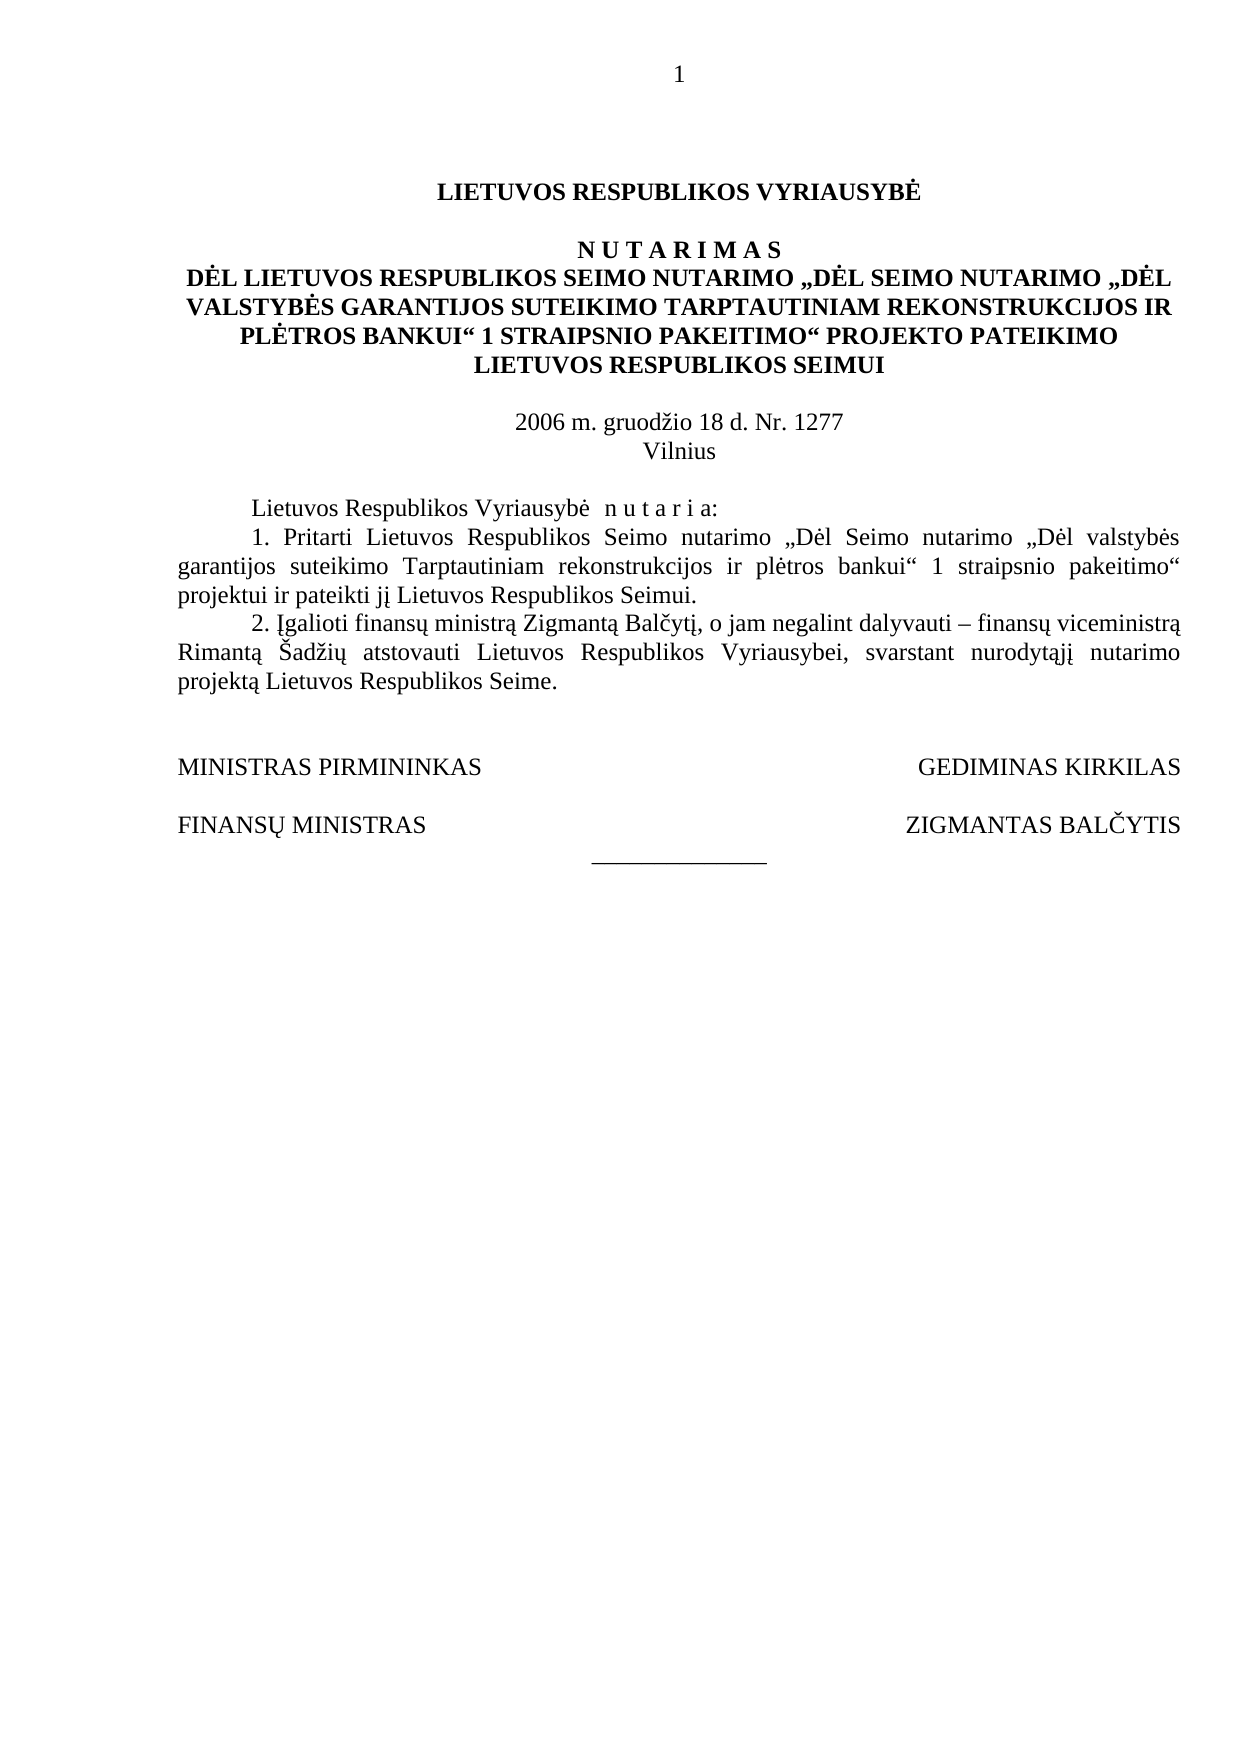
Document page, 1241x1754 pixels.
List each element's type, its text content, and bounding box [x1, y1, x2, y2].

text MINISTRAS PIRMININKAS GEDIMINAS KIRKILAS [177, 752, 1181, 781]
text N U T A R I M A S [177, 235, 1181, 263]
text 2. Įgalioti finansų ministrą Zigmantą Balčytį, o jam negalint dalyvauti – finansų viceministrą Rimantą Šadžių atstovauti Lietuvos Respublikos Vyriausybei, svarstant nurodytąjį nutarimo projektą Lietuvos Respublikos Seime. [177, 608, 1181, 695]
text DĖL LIETUVOS RESPUBLIKOS SEIMO NUTARIMO „DĖL SEIMO NUTARIMO „DĖL VALSTYBĖS GARANTIJOS SUTEIKIMO TARPTAUTINIAM REKONSTRUKCIJOS IR PLĖTROS BANKUI“ 1 STRAIPSNIO PAKEITIMO“ PROJEKTO PATEIKIMO LIETUVOS RESPUBLIKOS SEIMUI [177, 263, 1181, 378]
text 2006 m. gruodžio 18 d. Nr. 1277 [177, 407, 1181, 436]
text Lietuvos Respublikos Vyriausybė nutaria: [177, 493, 1181, 522]
text FINANSŲ MINISTRAS ZIGMANTAS BALČYTIS [177, 810, 1181, 838]
text 1. Pritarti Lietuvos Respublikos Seimo nutarimo „Dėl Seimo nutarimo „Dėl valstybės garantijos suteikimo Tarptautiniam rekonstrukcijos ir plėtros bankui“ 1 straipsnio pakeitimo“ projektui ir pateikti jį Lietuvos Respublikos Seimui. [177, 522, 1181, 608]
text Vilnius [177, 436, 1181, 465]
text ______________ [177, 838, 1181, 867]
text LIETUVOS RESPUBLIKOS VYRIAUSYBĖ [177, 177, 1181, 206]
